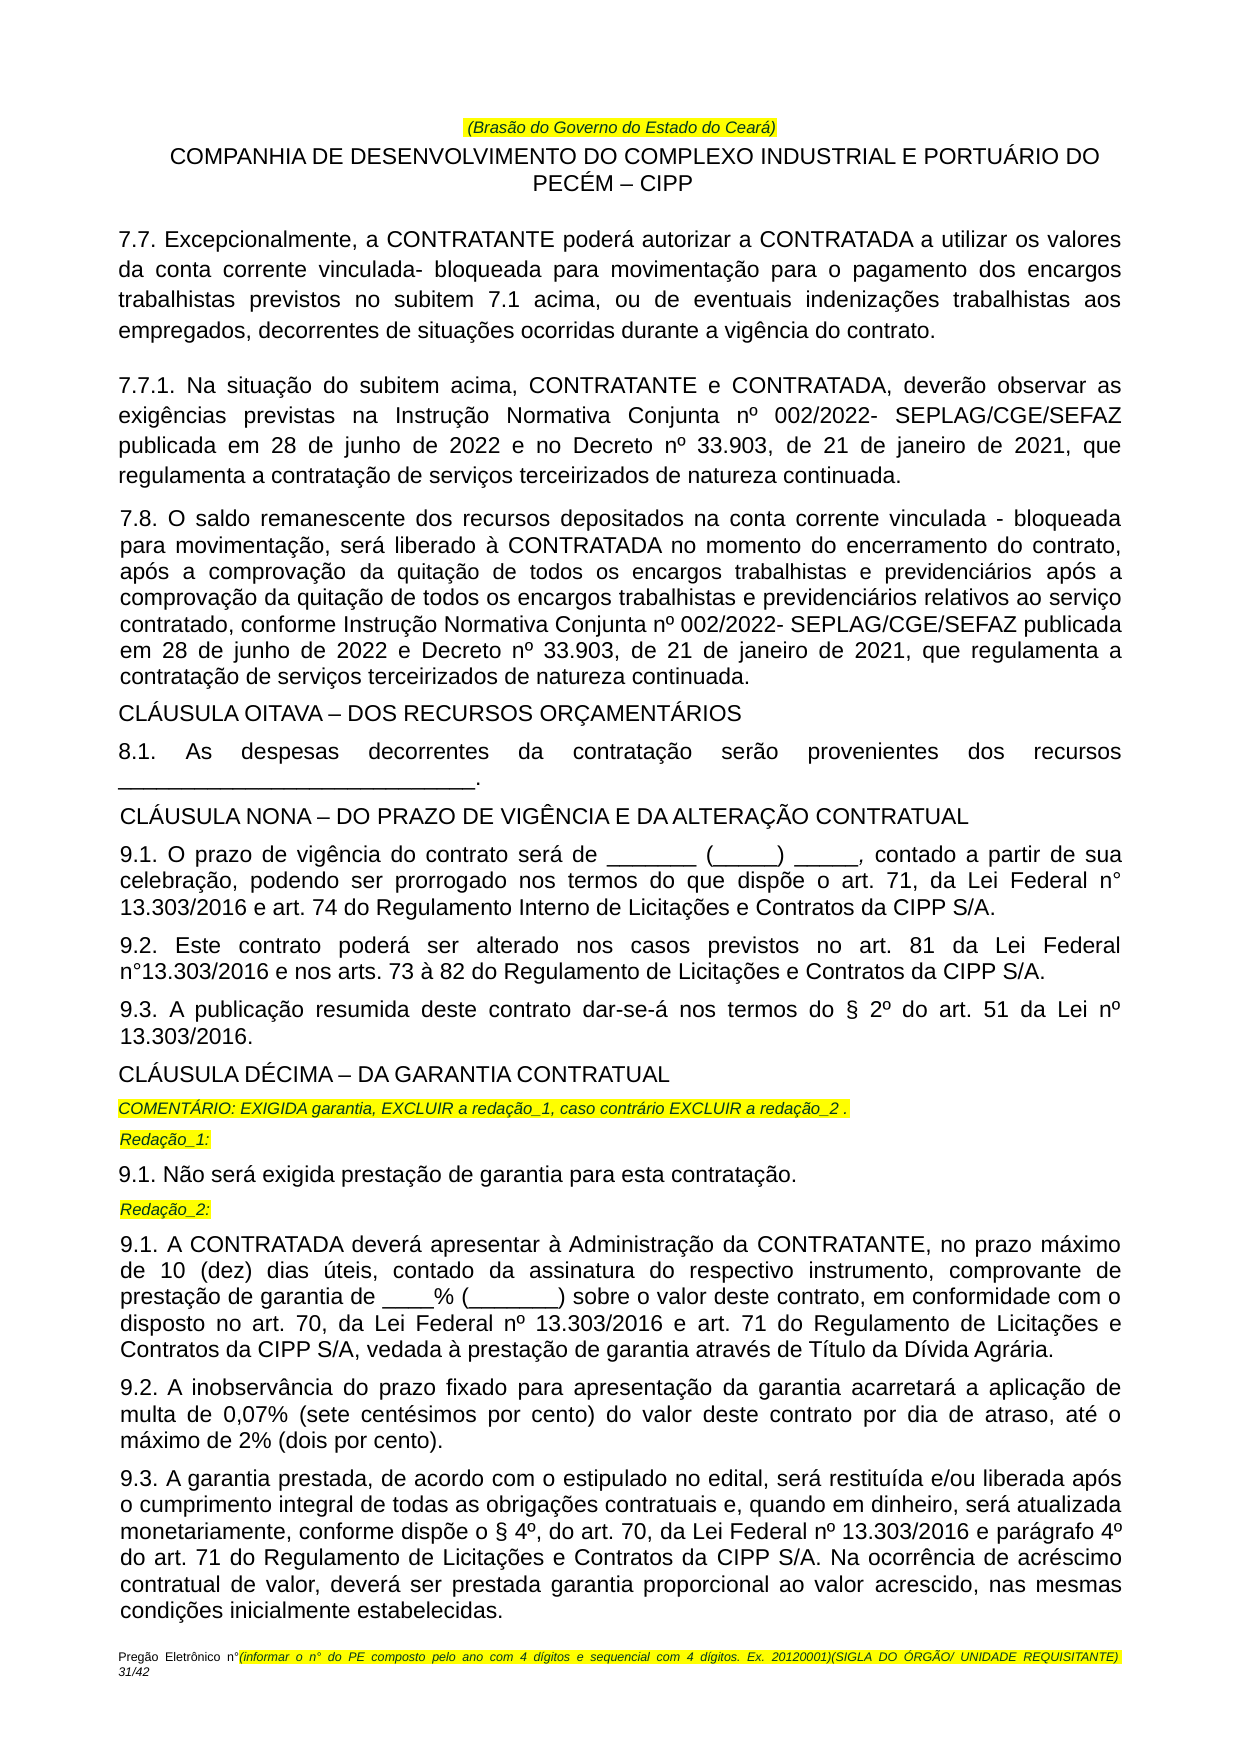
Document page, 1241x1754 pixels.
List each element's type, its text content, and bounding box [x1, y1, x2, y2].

text 7.7. Excepcionalmente, a CONTRATANTE poderá autorizar a CONTRATADA a utilizar os valores da conta corrente vinculada- bloqueada para movimentação para o pagamento dos encargos trabalhistas previstos no subitem 7.1 acima, ou de eventuais indenizações trabalhistas aos empregados, decorrentes de situações ocorridas durante a vigência do contrato. [118, 226, 1122, 343]
text Redação_2: [120, 1199, 1122, 1219]
text 8.1. As despesas decorrentes da contratação serão provenientes dos recursos ____________________________. [118, 738, 1122, 791]
text COMENTÁRIO: EXIGIDA garantia, EXCLUIR a redação_1, caso contrário EXCLUIR a redação_2 . [118, 1099, 1124, 1118]
text 9.1. A CONTRATADA deverá apresentar à Administração da CONTRATANTE, no prazo máximo de 10 (dez) dias úteis, contado da assinatura do respectivo instrumento, comprovante de prestação de garantia de ____% (_______) sobre o valor deste contrato, em conformidade com o disposto no art. 70, da Lei Federal nº 13.303/2016 e art. 71 do Regulamento de Licitações e Contratos da CIPP S/A, vedada à prestação de garantia através de Título da Dívida Agrária. [120, 1231, 1122, 1362]
text CLÁUSULA NONA – DO PRAZO DE VIGÊNCIA E DA ALTERAÇÃO CONTRATUAL [119, 803, 1122, 829]
text 9.3. A garantia prestada, de acordo com o estipulado no edital, será restituída e/ou liberada após o cumprimento integral de todas as obrigações contratuais e, quando em dinheiro, será atualizada monetariamente, conforme dispõe o § 4º, do art. 70, da Lei Federal nº 13.303/2016 e parágrafo 4º do art. 71 do Regulamento de Licitações e Contratos da CIPP S/A. Na ocorrência de acréscimo contratual de valor, deverá ser prestada garantia proporcional ao valor acrescido, nas mesmas condições inicialmente estabelecidas. [120, 1465, 1122, 1623]
text 9.1. Não será exigida prestação de garantia para esta contratação. [118, 1161, 1122, 1188]
text 9.1. O prazo de vigência do contrato será de _______ (_____) _____, contado a partir de sua celebração, podendo ser prorrogado nos termos do que dispõe o art. 71, da Lei Federal n° 13.303/2016 e art. 74 do Regulamento Interno de Licitações e Contratos da CIPP S/A. [119, 841, 1122, 920]
text CLÁUSULA OITAVA – DOS RECURSOS ORÇAMENTÁRIOS [118, 700, 1122, 726]
text 9.3. A publicação resumida deste contrato dar-se-á nos termos do § 2º do art. 51 da Lei nº 13.303/2016. [119, 996, 1122, 1049]
text 9.2. Este contrato poderá ser alterado nos casos previstos no art. 81 da Lei Federal n°13.303/2016 e nos arts. 73 à 82 do Regulamento de Licitações e Contratos da CIPP S/A. [119, 932, 1122, 984]
text 9.2. A inobservância do prazo fixado para apresentação da garantia acarretará a aplicação de multa de 0,07% (sete centésimos por cento) do valor deste contrato por dia de atraso, até o máximo de 2% (dois por cento). [120, 1374, 1122, 1453]
text CLÁUSULA DÉCIMA – DA GARANTIA CONTRATUAL [118, 1061, 1122, 1087]
text Redação_1: [119, 1130, 1122, 1149]
text 7.7.1. Na situação do subitem acima, CONTRATANTE e CONTRATADA, deverão observar as exigências previstas na Instrução Normativa Conjunta nº 002/2022- SEPLAG/CGE/SEFAZ publicada em 28 de junho de 2022 e no Decreto nº 33.903, de 21 de janeiro de 2021, que regulamenta a contratação de serviços terceirizados de natureza continuada. [118, 372, 1122, 489]
text 7.8. O saldo remanescente dos recursos depositados na conta corrente vinculada - bloqueada para movimentação, será liberado à CONTRATADA no momento do encerramento do contrato, após a comprovação da quitação de todos os encargos trabalhistas e previdenciários após a comprovação da quitação de todos os encargos trabalhistas e previdenciários relativos ao serviço contratado, conforme Instrução Normativa Conjunta nº 002/2022- SEPLAG/CGE/SEFAZ publicada em 28 de junho de 2022 e Decreto nº 33.903, de 21 de janeiro de 2021, que regulamenta a contratação de serviços terceirizados de natureza continuada. [119, 505, 1122, 690]
